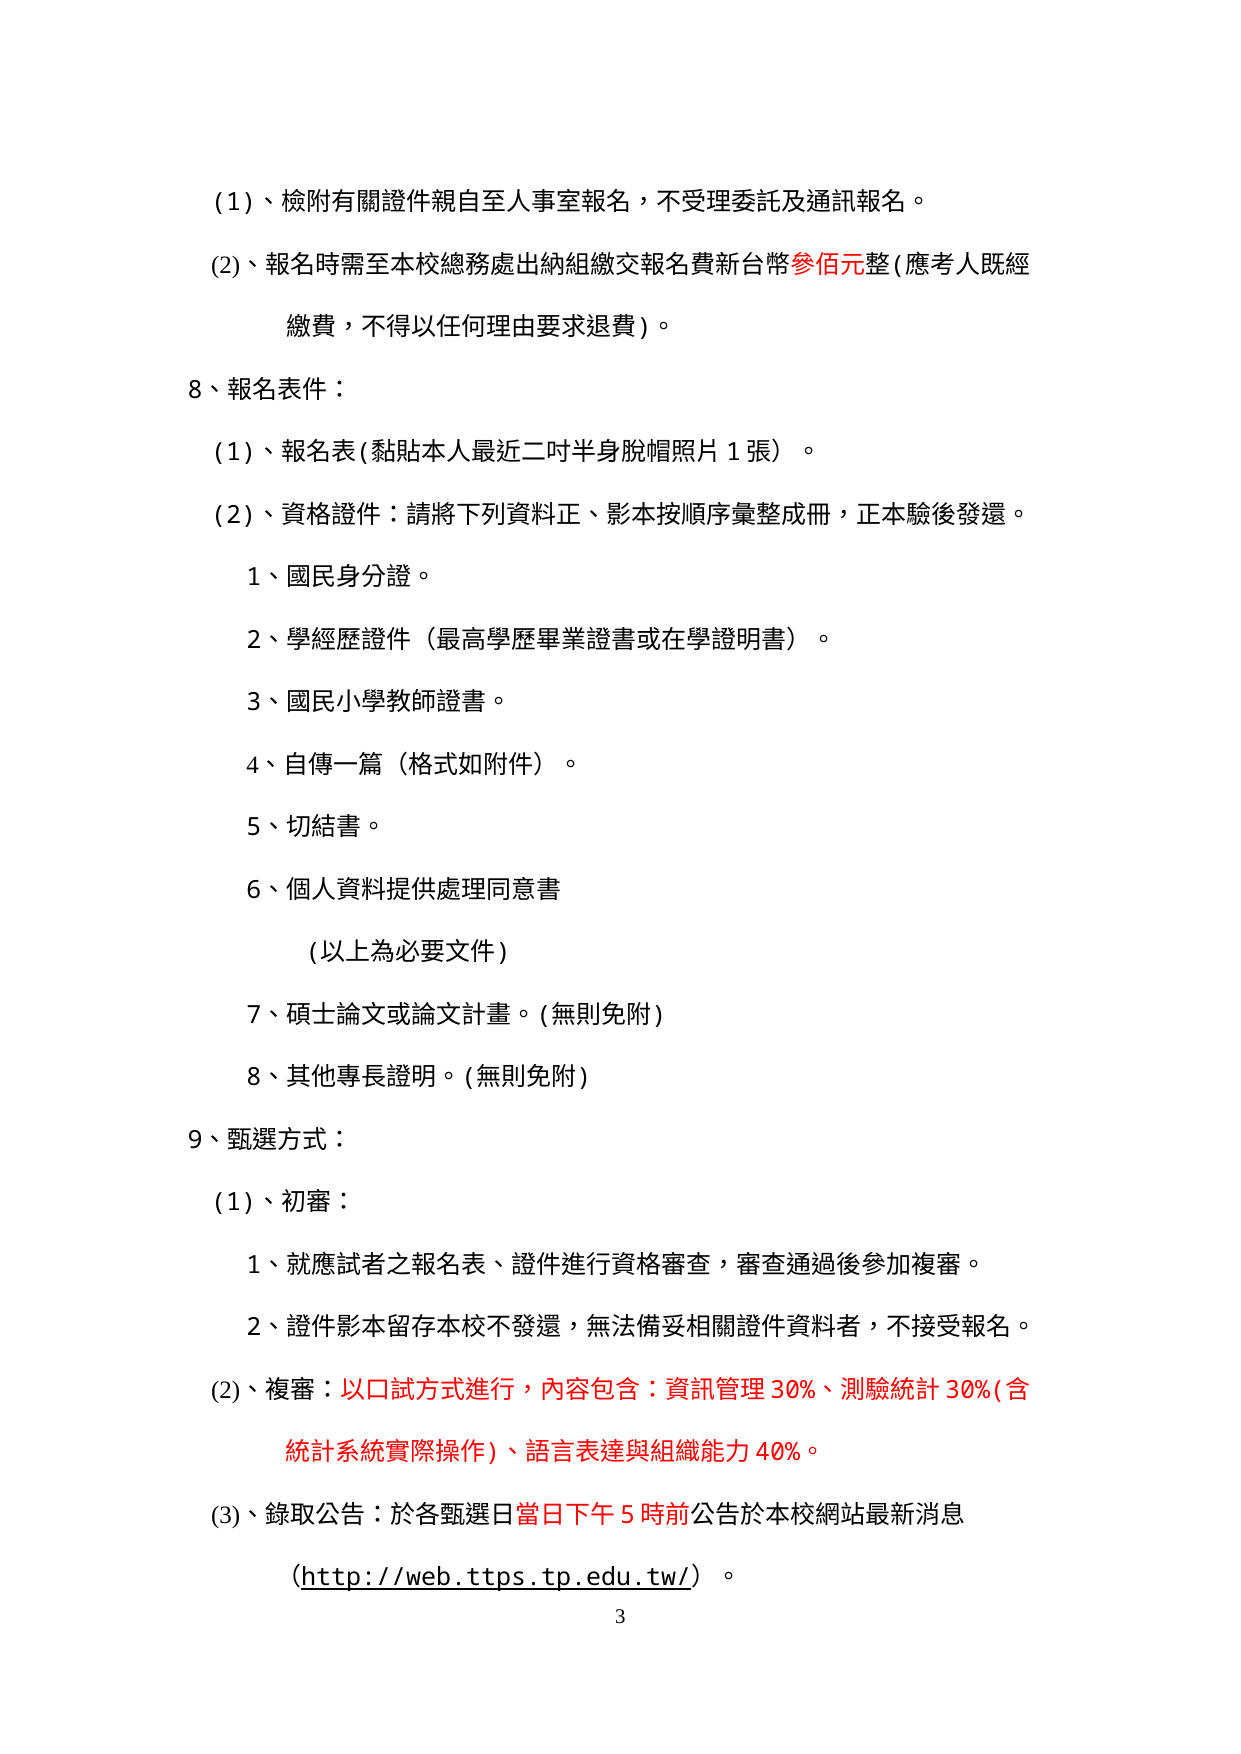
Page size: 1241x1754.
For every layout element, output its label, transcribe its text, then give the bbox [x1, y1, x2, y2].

list 自傳一篇（格式如附件）。 [246, 721, 1053, 783]
list 切結書。 [246, 783, 1053, 846]
list 個人資料提供處理同意書 [246, 846, 1053, 908]
list 初審： [211, 1158, 1053, 1221]
list 證件影本留存本校不發還，無法備妥相關證件資料者，不接受報名。 [246, 1283, 1053, 1346]
list 甄選方式： [187, 1096, 1053, 1158]
list 報名時需至本校總務處出納組繳交報名費新台幣參佰元整(應考人既經繳費，不得以任何理由要求退費)。 [211, 221, 1053, 346]
list 複審：以口試方式進行，內容包含：資訊管理30%、測驗統計30%(含統計系統實際操作)、語言表達與組織能力40%。 [211, 1346, 1053, 1471]
list 就應試者之報名表、證件進行資格審查，審查通過後參加複審。 [246, 1221, 1053, 1283]
list 錄取公告：於各甄選日當日下午5時前公告於本校網站最新消息（http://web.ttps.tp.edu.tw/）。 [211, 1471, 1053, 1596]
list 檢附有關證件親自至人事室報名，不受理委託及通訊報名。 [211, 158, 1053, 221]
list 國民小學教師證書。 [246, 658, 1053, 721]
list 報名表件： [187, 346, 1053, 408]
list 國民身分證。 [246, 533, 1053, 596]
list 報名表(黏貼本人最近二吋半身脫帽照片1張）。 [211, 408, 1053, 471]
list 碩士論文或論文計畫。(無則免附) [246, 971, 1053, 1033]
text (以上為必要文件) [305, 908, 1053, 971]
list 資格證件：請將下列資料正、影本按順序彙整成冊，正本驗後發還。 [211, 471, 1053, 533]
list 其他專長證明。(無則免附) [246, 1033, 1053, 1096]
list 學經歷證件（最高學歷畢業證書或在學證明書）。 [246, 596, 1053, 658]
